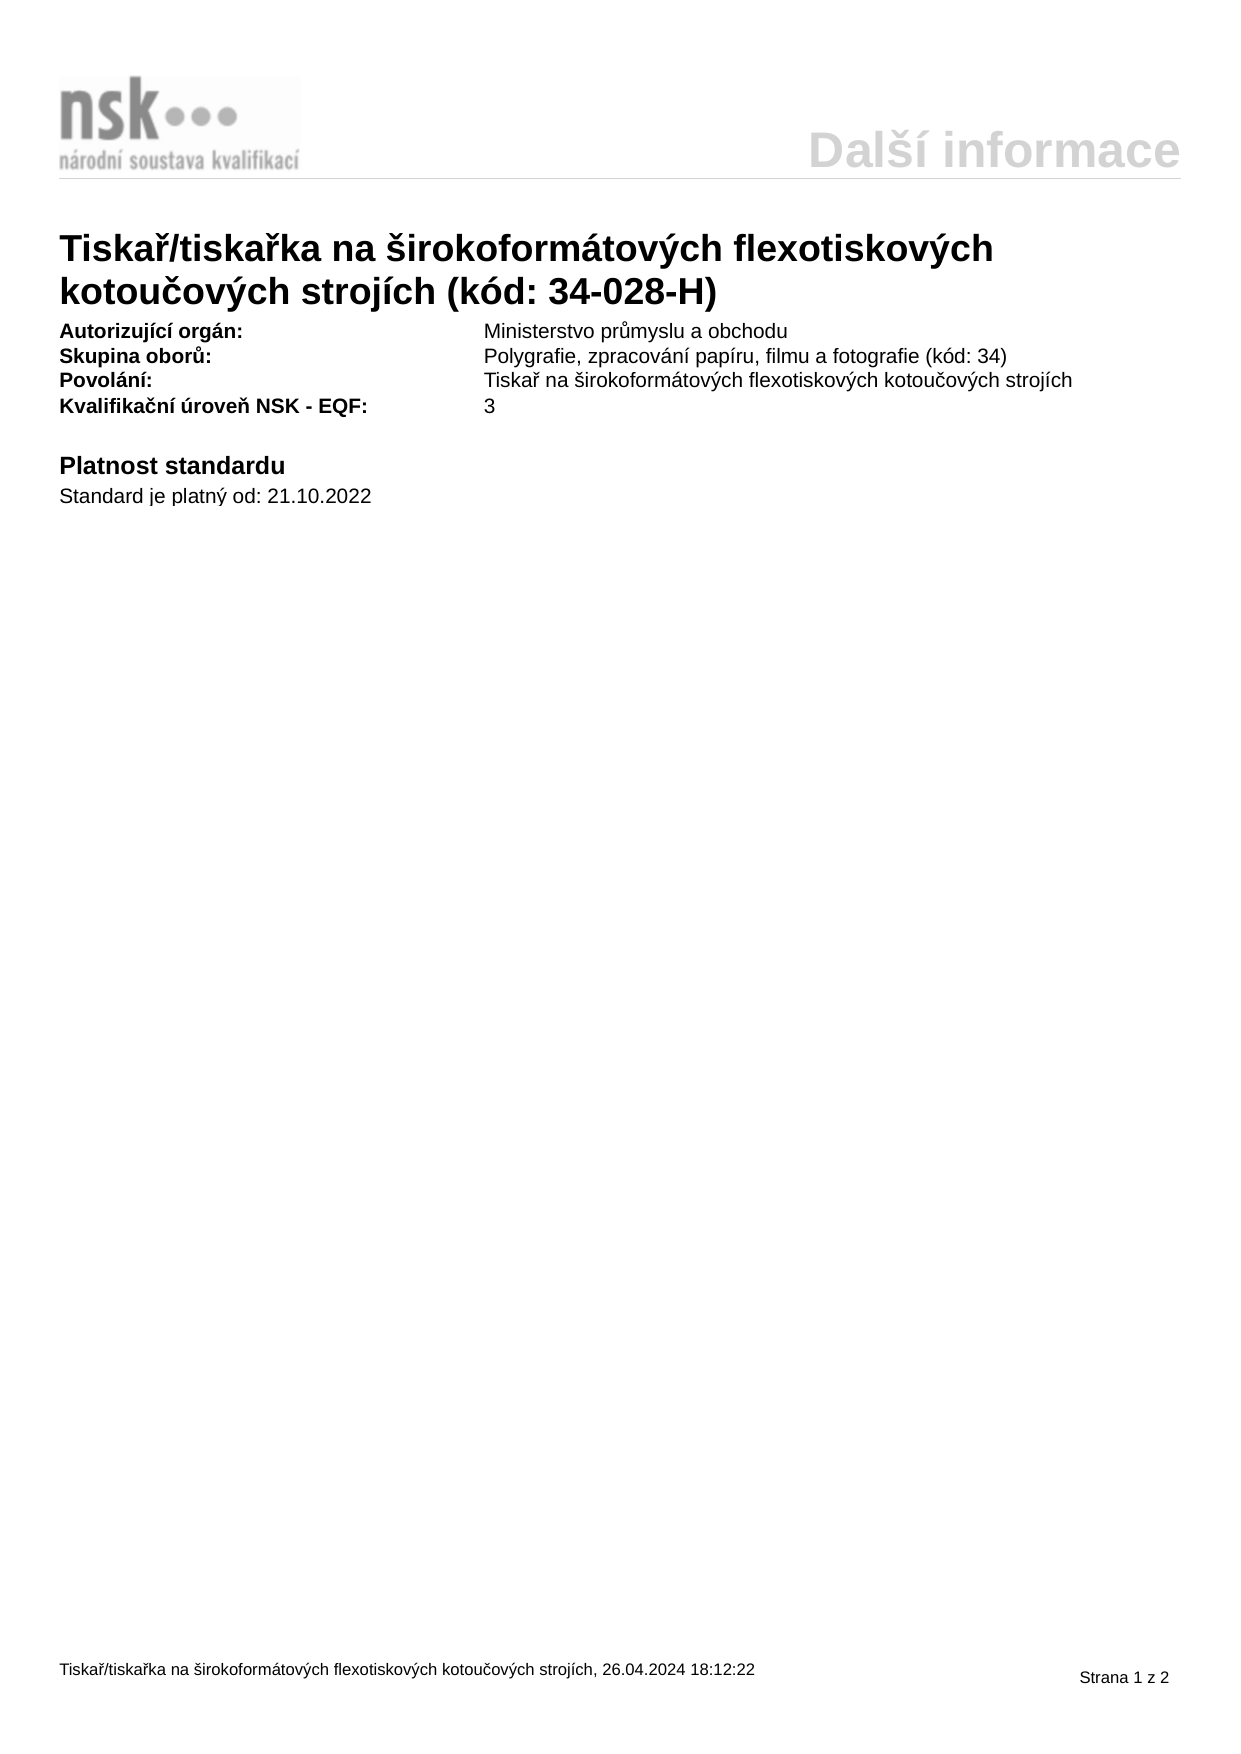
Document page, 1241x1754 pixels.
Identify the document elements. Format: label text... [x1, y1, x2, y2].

table_cell Povolání: [59, 368, 483, 392]
table_cell [620, 1384, 626, 1659]
table_cell [484, 196, 620, 224]
table_cell [59, 179, 1181, 196]
table_cell [59, 506, 483, 806]
table_cell [484, 172, 620, 178]
table_cell [626, 1106, 862, 1383]
table_cell [59, 1384, 483, 1659]
table_cell [59, 196, 483, 224]
table_header [621, 59, 626, 172]
table_cell [626, 806, 862, 1106]
table_cell [484, 506, 620, 806]
table_cell [484, 1106, 620, 1383]
table_cell [862, 806, 1169, 1106]
table_cell [1169, 506, 1181, 806]
table_cell [862, 1106, 1169, 1383]
table_cell [59, 172, 483, 178]
table_cell [1169, 418, 1181, 447]
picture [58, 59, 621, 172]
table_cell [626, 506, 862, 806]
table_cell [626, 196, 862, 224]
table_cell [862, 313, 1169, 319]
table_cell [1169, 1660, 1181, 1696]
table_cell [59, 1106, 483, 1383]
table_cell [484, 418, 620, 447]
table_cell Kvalifikační úroveň NSK - EQF: [59, 394, 483, 417]
table_cell [620, 1106, 626, 1383]
table_cell Tiskař na širokoformátových flexotiskových kotoučových strojích [484, 368, 1181, 393]
table_cell [862, 196, 1169, 224]
table_header Další informace [626, 59, 1181, 178]
table_cell Strana 1 z 2 [862, 1660, 1169, 1696]
table_cell Ministerstvo průmyslu a obchodu [484, 319, 1181, 344]
table_cell [1169, 1384, 1181, 1659]
table_cell Platnost standardu [59, 448, 1181, 483]
table_cell [1169, 313, 1181, 319]
table_cell [626, 418, 862, 447]
table_cell [626, 313, 862, 319]
table_cell [59, 806, 483, 1106]
table_cell [620, 418, 626, 447]
table_cell Standard je platný od: 21.10.2022 [59, 484, 1181, 506]
table_cell Skupina oborů: [59, 344, 483, 368]
table_cell [862, 1384, 1169, 1659]
table_cell [620, 806, 626, 1106]
table_cell [1169, 1106, 1181, 1383]
table_cell [1169, 196, 1181, 224]
table_cell [484, 313, 620, 319]
table_cell 3 [484, 394, 1181, 417]
table_cell Tiskař/tiskařka na širokoformátových flexotiskových kotoučových strojích, 26.04.2024 18:12:22 [59, 1660, 862, 1696]
table_cell [862, 506, 1169, 806]
table_cell [59, 313, 483, 319]
table_cell [484, 806, 620, 1106]
table_cell Autorizující orgán: [59, 319, 483, 343]
table_cell Tiskař/tiskařka na širokoformátových flexotiskových kotoučových strojích (kód: 34-028-H) [59, 224, 1181, 313]
table_cell Polygrafie, zpracování papíru, filmu a fotografie (kód: 34) [484, 344, 1181, 368]
table_cell [862, 418, 1169, 447]
table_cell [626, 1384, 862, 1659]
table_cell [59, 418, 483, 447]
table_cell [620, 506, 626, 806]
table_cell [1169, 806, 1181, 1106]
table_cell [620, 196, 626, 224]
table_cell [484, 1384, 620, 1659]
